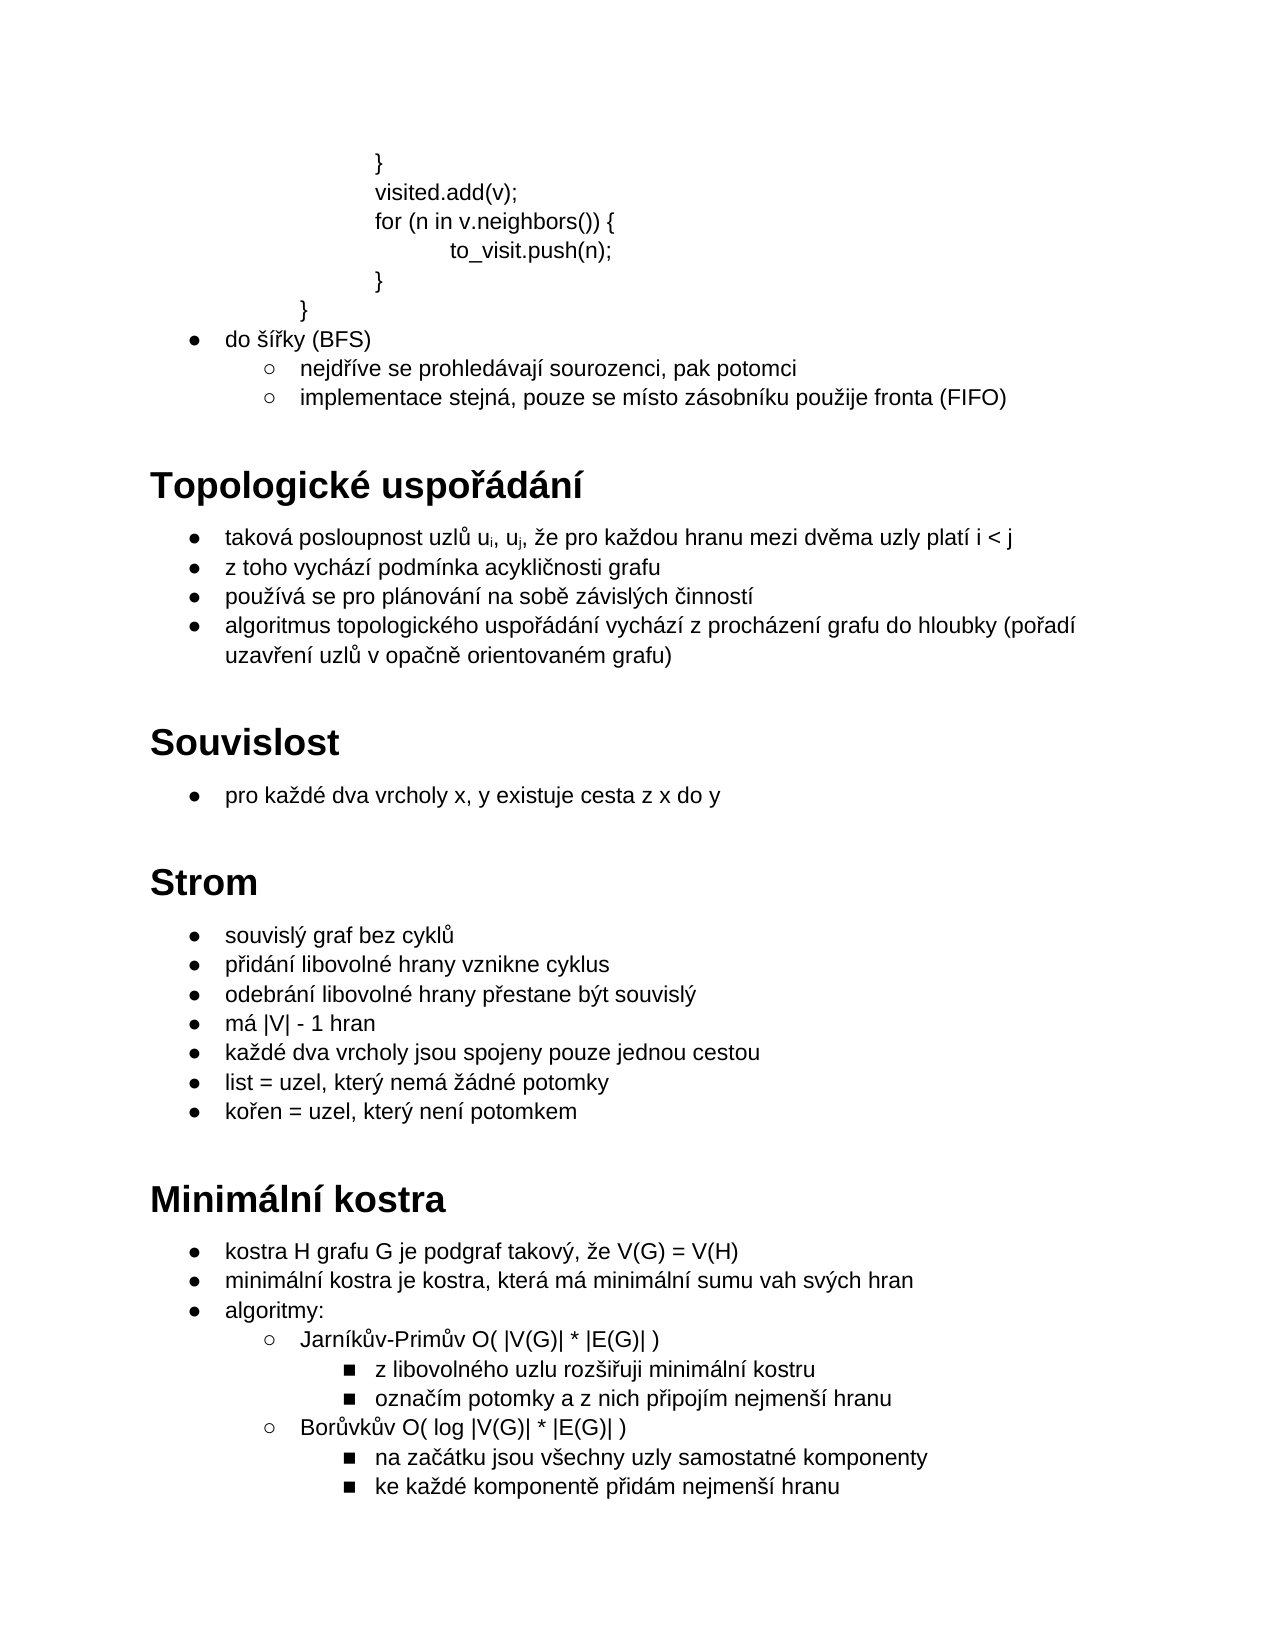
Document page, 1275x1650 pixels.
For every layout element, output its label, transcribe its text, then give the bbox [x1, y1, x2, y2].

list má |V| - 1 hran [187, 1011, 1125, 1036]
list z libovolného uzlu rozšiřuji minimální kostru [150, 1356, 1125, 1382]
text visited.add(v); [150, 179, 1125, 205]
list ke každé komponentě přidám nejmenší hranu [150, 1474, 1125, 1499]
list nejdříve se prohledávají sourozenci, pak potomci [262, 356, 1125, 381]
list kořen = uzel, který není potomkem [187, 1099, 1125, 1124]
list list = uzel, který nemá žádné potomky [187, 1069, 1125, 1095]
list algoritmus topologického uspořádání vychází z procházení grafu do hloubky (pořadí uzavření uzlů v opačně orientovaném grafu) [187, 613, 1125, 668]
list z toho vychází podmínka acykličnosti grafu [187, 554, 1125, 580]
list každé dva vrcholy jsou spojeny pouze jednou cestou [187, 1040, 1125, 1066]
subtitle Souvislost [150, 722, 1125, 764]
text } [225, 150, 1125, 176]
list Borůvkův O( log |V(G)| * |E(G)| ) [262, 1415, 1125, 1441]
list minimální kostra je kostra, která má minimální sumu vah svých hran [187, 1268, 1125, 1294]
subtitle Minimální kostra [150, 1178, 1125, 1220]
text } [225, 267, 1125, 293]
list na začátku jsou všechny uzly samostatné komponenty [150, 1444, 1125, 1470]
text to_visit.push(n); [150, 238, 1125, 264]
list kostra H grafu G je podgraf takový, že V(G) = V(H) [187, 1239, 1125, 1264]
text for (n in v.neighbors()) { [225, 209, 1125, 234]
list označím potomky a z nich připojím nejmenší hranu [150, 1386, 1125, 1411]
subtitle Topologické uspořádání [150, 464, 1125, 506]
text } [225, 297, 1125, 322]
list souvislý graf bez cyklů [187, 922, 1125, 948]
list Jarníkův-Primův O( |V(G)| * |E(G)| ) [262, 1327, 1125, 1352]
list do šířky (BFS) [187, 326, 1125, 352]
list implementace stejná, pouze se místo zásobníku použije fronta (FIFO) [262, 385, 1125, 411]
list odebrání libovolné hrany přestane být souvislý [187, 981, 1125, 1007]
list přidání libovolné hrany vznikne cyklus [187, 952, 1125, 977]
list pro každé dva vrcholy x, y existuje cesta z x do y [187, 782, 1125, 808]
list používá se pro plánování na sobě závislých činností [187, 584, 1125, 609]
list taková posloupnost uzlů ui, uj, že pro každou hranu mezi dvěma uzly platí i < j [187, 525, 1125, 551]
list algoritmy: [187, 1297, 1125, 1323]
subtitle Strom [150, 862, 1125, 904]
